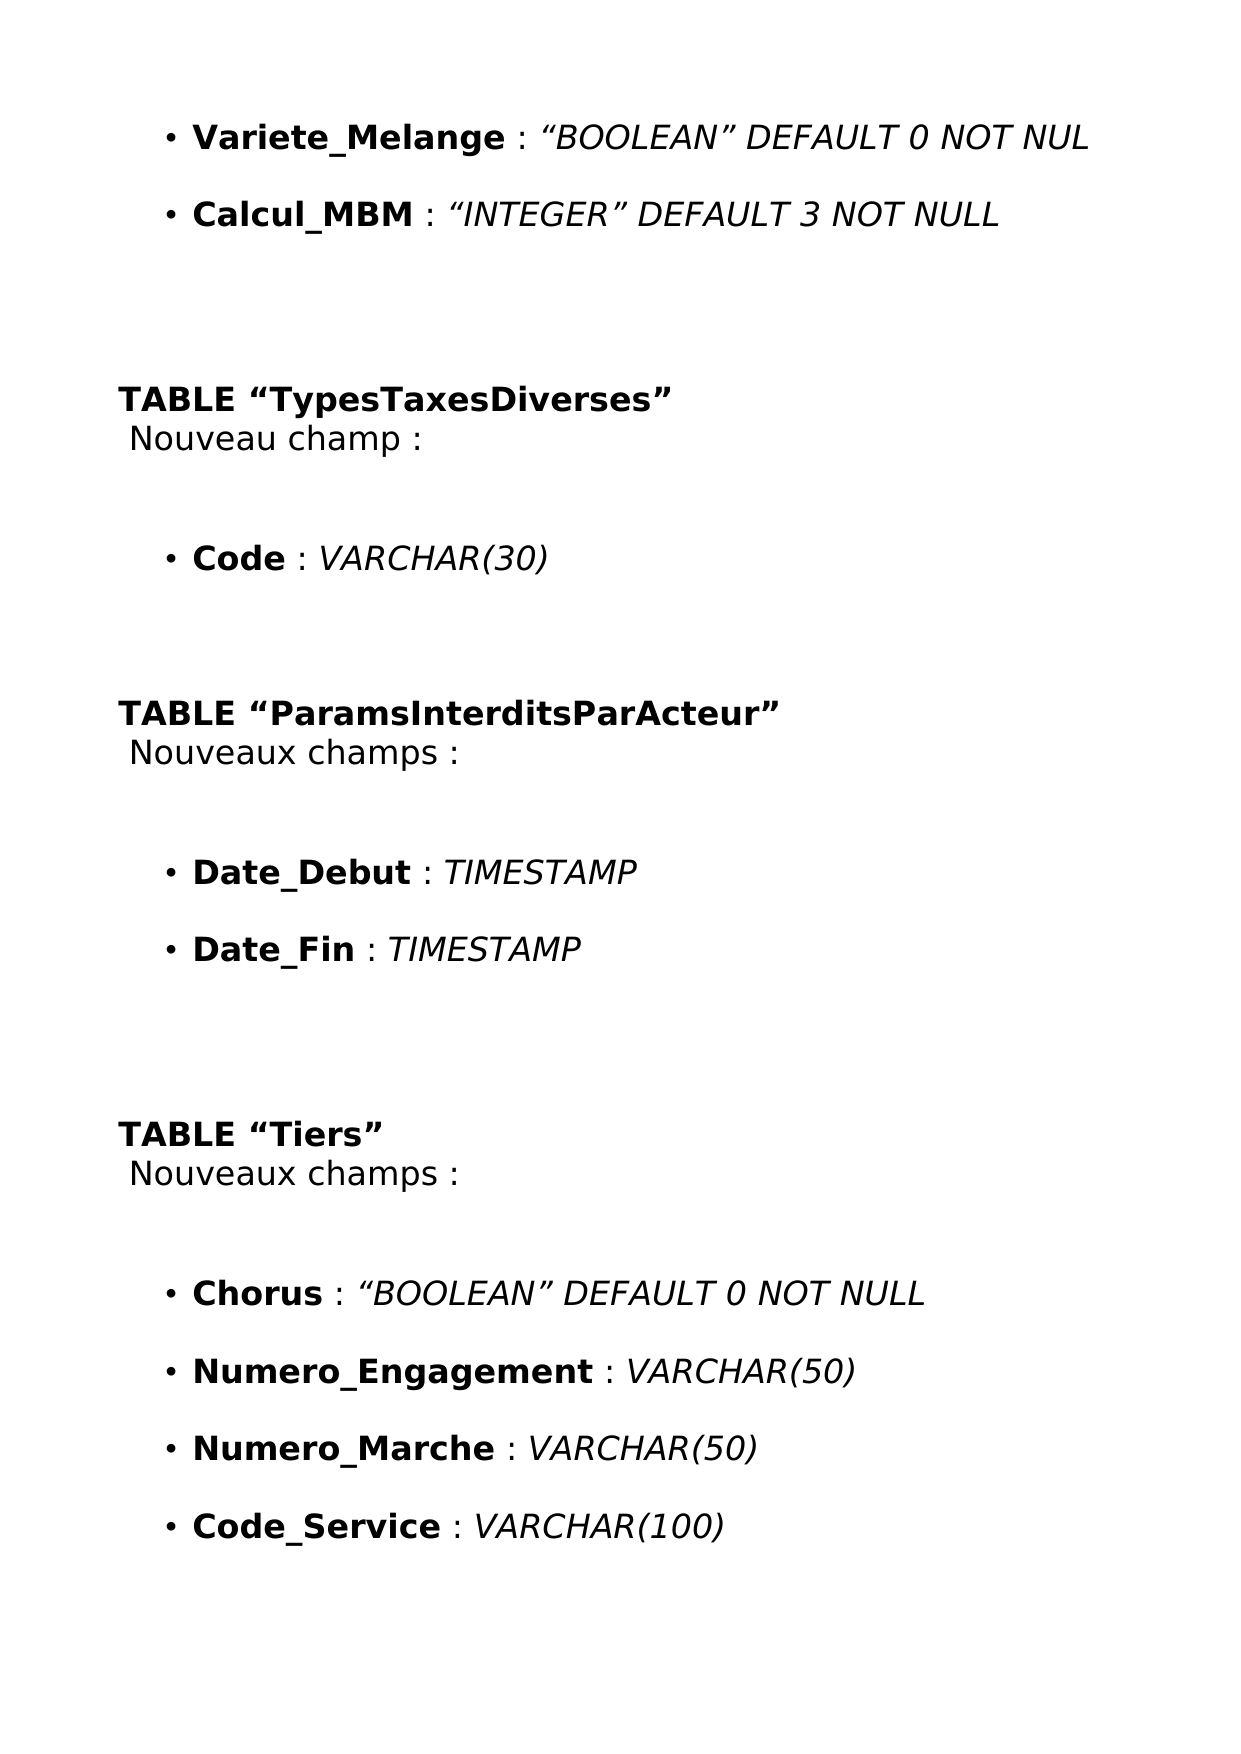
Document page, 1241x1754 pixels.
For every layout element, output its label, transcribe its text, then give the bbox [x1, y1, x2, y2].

list Chorus : “BOOLEAN” DEFAULT 0 NOT NULL [177, 1274, 1122, 1352]
text TABLE “TypesTaxesDiverses” Nouveau champ : [118, 381, 1122, 497]
list Date_Fin : TIMESTAMP [177, 931, 1122, 1086]
text TABLE “Tiers” Nouveaux champs : [118, 1116, 1122, 1232]
list Code_Service : VARCHAR(100) [177, 1507, 1122, 1624]
list Date_Debut : TIMESTAMP [177, 853, 1122, 931]
text TABLE “ParamsInterditsParActeur” Nouveaux champs : [118, 695, 1122, 811]
list Variete_Melange : “BOOLEAN” DEFAULT 0 NOT NUL [177, 118, 1122, 196]
list Calcul_MBM : “INTEGER” DEFAULT 3 NOT NULL [177, 196, 1122, 351]
list Code : VARCHAR(30) [177, 539, 1122, 695]
list Numero_Engagement : VARCHAR(50) [177, 1352, 1122, 1430]
list Numero_Marche : VARCHAR(50) [177, 1430, 1122, 1507]
